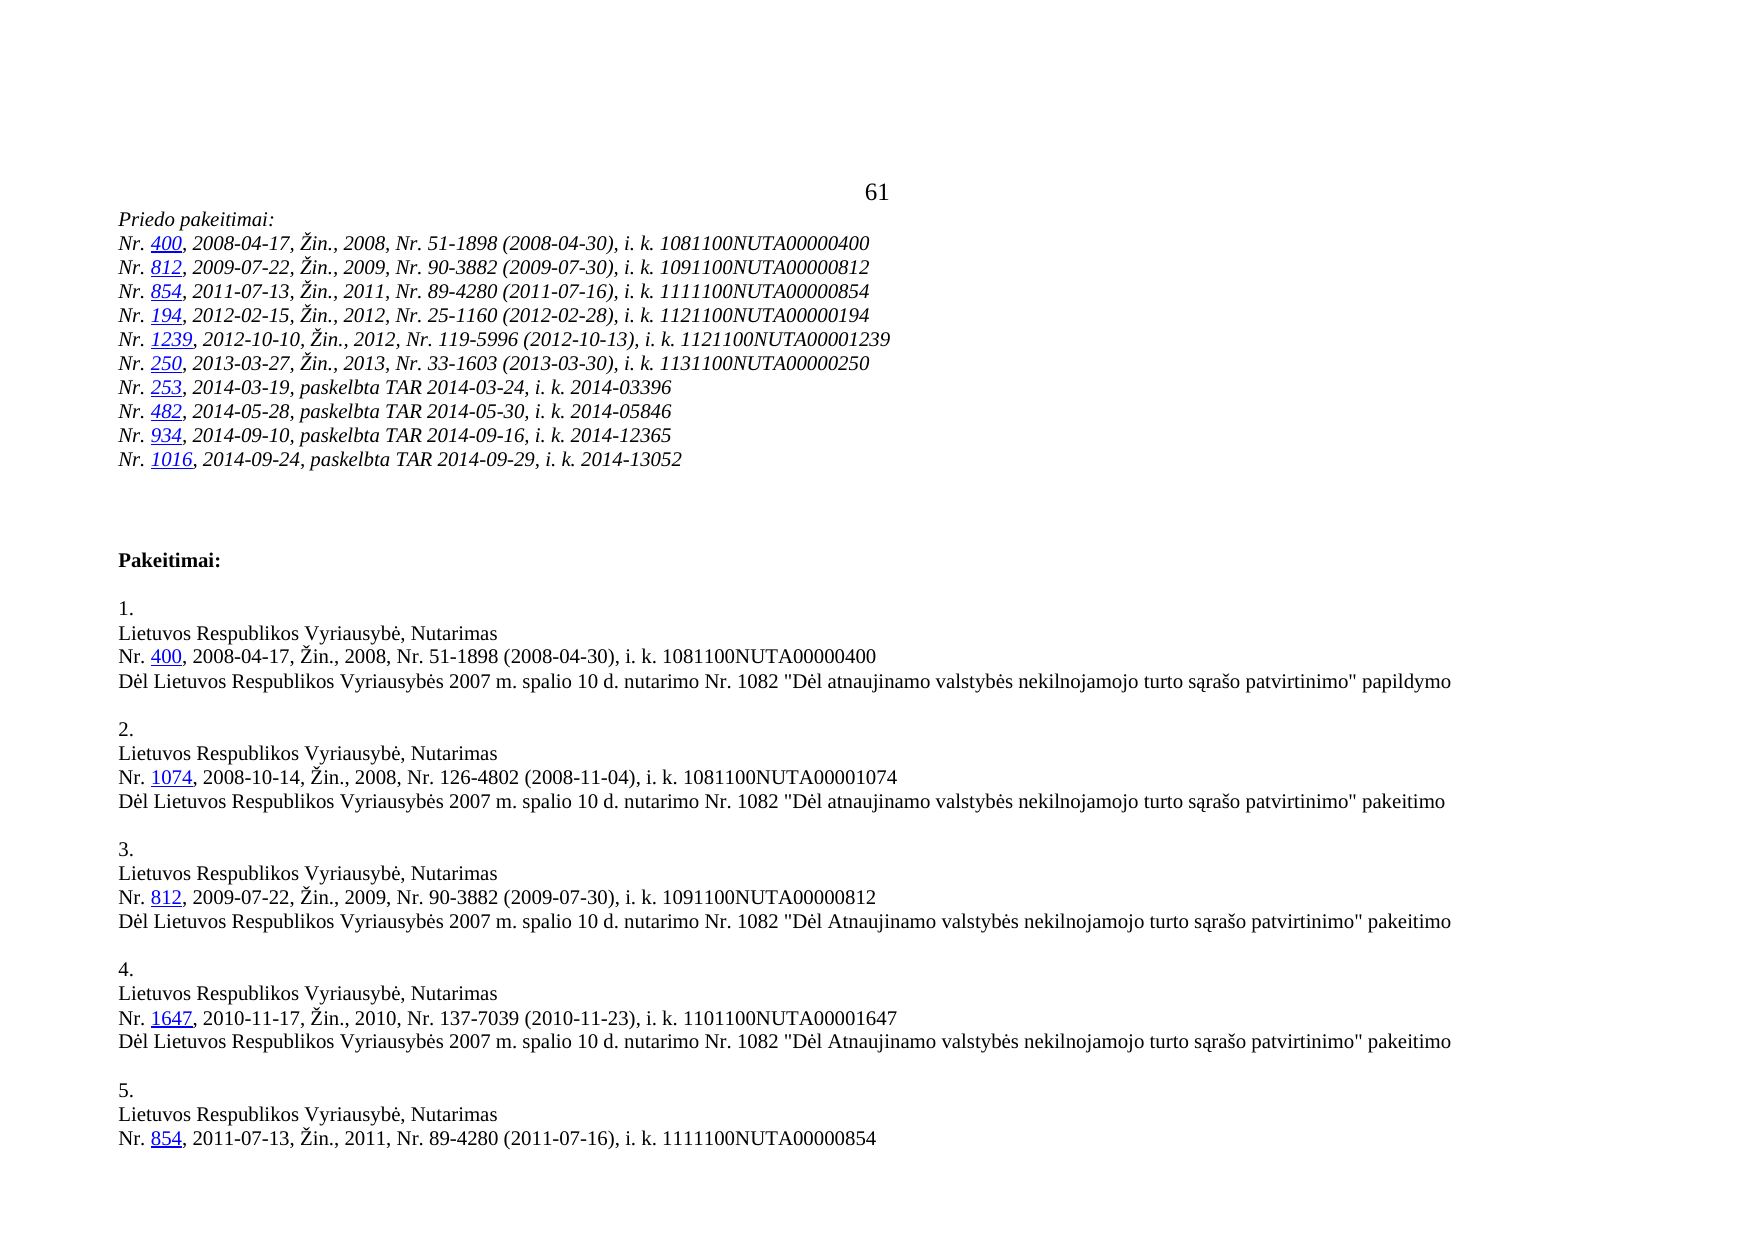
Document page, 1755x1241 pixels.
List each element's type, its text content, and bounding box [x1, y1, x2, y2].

text Lietuvos Respublikos Vyriausybė, Nutarimas [118, 861, 1636, 885]
text Nr. 812, 2009-07-22, Žin., 2009, Nr. 90-3882 (2009-07-30), i. k. 1091100NUTA00000812 [118, 255, 1636, 279]
text Dėl Lietuvos Respublikos Vyriausybės 2007 m. spalio 10 d. nutarimo Nr. 1082 "Dėl Atnaujinamo valstybės nekilnojamojo turto sąrašo patvirtinimo" pakeitimo [118, 909, 1636, 933]
text Nr. 854, 2011-07-13, Žin., 2011, Nr. 89-4280 (2011-07-16), i. k. 1111100NUTA00000854 [118, 279, 1636, 303]
text Nr. 1074, 2008-10-14, Žin., 2008, Nr. 126-4802 (2008-11-04), i. k. 1081100NUTA00001074 [118, 765, 1636, 789]
text 4. [118, 957, 1636, 981]
text Nr. 1647, 2010-11-17, Žin., 2010, Nr. 137-7039 (2010-11-23), i. k. 1101100NUTA00001647 [118, 1005, 1636, 1029]
text Lietuvos Respublikos Vyriausybė, Nutarimas [118, 1102, 1636, 1126]
text Nr. 482, 2014-05-28, paskelbta TAR 2014-05-30, i. k. 2014-05846 [118, 399, 1636, 423]
text Dėl Lietuvos Respublikos Vyriausybės 2007 m. spalio 10 d. nutarimo Nr. 1082 "Dėl atnaujinamo valstybės nekilnojamojo turto sąrašo patvirtinimo" papildymo [118, 668, 1636, 693]
text Nr. 194, 2012-02-15, Žin., 2012, Nr. 25-1160 (2012-02-28), i. k. 1121100NUTA00000194 [118, 303, 1636, 327]
text 2. [118, 717, 1636, 741]
text Nr. 854, 2011-07-13, Žin., 2011, Nr. 89-4280 (2011-07-16), i. k. 1111100NUTA00000854 [118, 1126, 1636, 1150]
text Nr. 400, 2008-04-17, Žin., 2008, Nr. 51-1898 (2008-04-30), i. k. 1081100NUTA00000400 [118, 644, 1636, 668]
text Nr. 1239, 2012-10-10, Žin., 2012, Nr. 119-5996 (2012-10-13), i. k. 1121100NUTA00001239 [118, 327, 1636, 351]
text Nr. 1016, 2014-09-24, paskelbta TAR 2014-09-29, i. k. 2014-13052 [118, 447, 1636, 471]
text 1. [118, 596, 1636, 620]
text Lietuvos Respublikos Vyriausybė, Nutarimas [118, 741, 1636, 765]
text Lietuvos Respublikos Vyriausybė, Nutarimas [118, 981, 1636, 1005]
text 5. [118, 1078, 1636, 1102]
text Priedo pakeitimai: [118, 207, 1636, 231]
text Nr. 400, 2008-04-17, Žin., 2008, Nr. 51-1898 (2008-04-30), i. k. 1081100NUTA00000400 [118, 231, 1636, 255]
text 3. [118, 837, 1636, 861]
text Dėl Lietuvos Respublikos Vyriausybės 2007 m. spalio 10 d. nutarimo Nr. 1082 "Dėl Atnaujinamo valstybės nekilnojamojo turto sąrašo patvirtinimo" pakeitimo [118, 1029, 1636, 1053]
text Nr. 934, 2014-09-10, paskelbta TAR 2014-09-16, i. k. 2014-12365 [118, 423, 1636, 447]
text Dėl Lietuvos Respublikos Vyriausybės 2007 m. spalio 10 d. nutarimo Nr. 1082 "Dėl atnaujinamo valstybės nekilnojamojo turto sąrašo patvirtinimo" pakeitimo [118, 789, 1636, 813]
text Nr. 250, 2013-03-27, Žin., 2013, Nr. 33-1603 (2013-03-30), i. k. 1131100NUTA00000250 [118, 351, 1636, 375]
text Pakeitimai: [118, 548, 1636, 572]
text Lietuvos Respublikos Vyriausybė, Nutarimas [118, 620, 1636, 644]
text Nr. 253, 2014-03-19, paskelbta TAR 2014-03-24, i. k. 2014-03396 [118, 375, 1636, 399]
text Nr. 812, 2009-07-22, Žin., 2009, Nr. 90-3882 (2009-07-30), i. k. 1091100NUTA00000812 [118, 885, 1636, 909]
